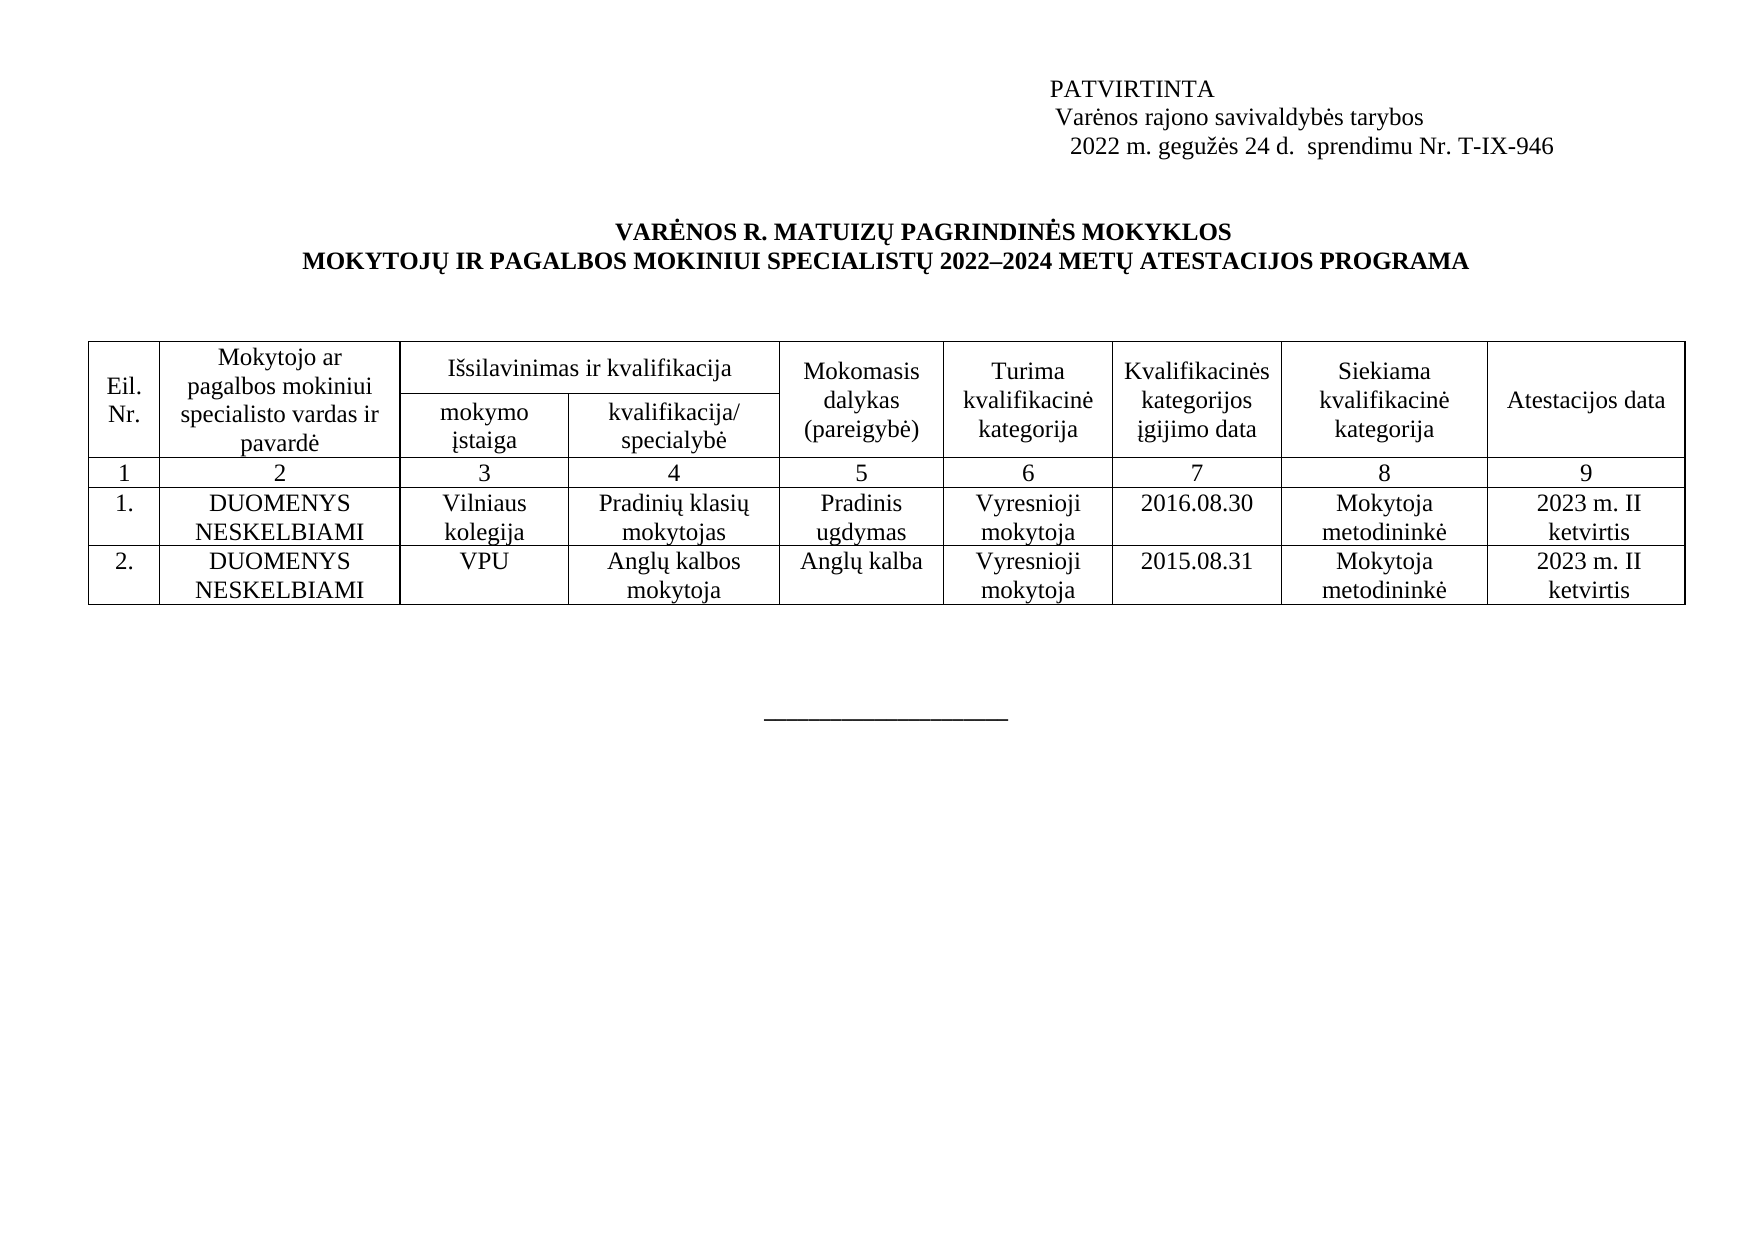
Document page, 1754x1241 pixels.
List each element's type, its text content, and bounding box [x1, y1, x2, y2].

table_cell 2 [160, 458, 399, 487]
text Varėnos rajono savivaldybės tarybos [1048, 102, 1683, 131]
table_cell Vilniaus kolegija [401, 488, 568, 545]
table_cell 3 [401, 458, 568, 487]
table_cell 6 [944, 458, 1112, 487]
text PATVIRTINTA [974, 74, 1683, 102]
table_cell 7 [1113, 458, 1281, 487]
table_cell 1. [89, 488, 159, 545]
text ______________________ [89, 691, 1683, 725]
text MOKYTOJŲ IR PAGALBOS MOKINIUI SPECIALISTŲ 2022–2024 METŲ ATESTACIJOS PROGRAMA [89, 246, 1683, 275]
table_cell 2023 m. II ketvirtis [1488, 488, 1684, 545]
table_header Eil. Nr. [89, 342, 159, 457]
table_cell 2015.08.31 [1113, 546, 1281, 604]
table_cell DUOMENYS NESKELBIAMI [160, 546, 399, 604]
table_header Mokomasis dalykas (pareigybė) [780, 342, 943, 457]
table_cell 5 [780, 458, 943, 487]
table_cell 2016.08.30 [1113, 488, 1281, 545]
text 2022 m. gegužės 24 d. sprendimu Nr. T-IX-946 [89, 131, 1683, 160]
table_cell VPU [401, 546, 568, 604]
table_cell Mokytoja metodininkė [1282, 488, 1487, 545]
table_header Išsilavinimas ir kvalifikacija [401, 342, 779, 393]
table_cell 1 [89, 458, 159, 487]
table_cell Pradinių klasių mokytojas [569, 488, 779, 545]
table_header Turima kvalifikacinė kategorija [944, 342, 1112, 457]
table_cell 9 [1488, 458, 1684, 487]
table_cell 8 [1282, 458, 1487, 487]
table_cell Pradinis ugdymas [780, 488, 943, 545]
table_header Mokytojo ar pagalbos mokiniui specialisto vardas ir pavardė [160, 342, 399, 457]
table_cell 2. [89, 546, 159, 604]
table_cell DUOMENYS NESKELBIAMI [160, 488, 399, 545]
table_header Atestacijos data [1488, 342, 1684, 457]
table_cell Anglų kalba [780, 546, 943, 604]
table_cell Anglų kalbos mokytoja [569, 546, 779, 604]
text VARĖNOS R. MATUIZŲ PAGRINDINĖS MOKYKLOS [89, 217, 1683, 246]
table_cell Vyresnioji mokytoja [944, 546, 1112, 604]
table_cell 2023 m. II ketvirtis [1488, 546, 1684, 604]
table_header Siekiama kvalifikacinė kategorija [1282, 342, 1487, 457]
table_cell 4 [569, 458, 779, 487]
table_cell Vyresnioji mokytoja [944, 488, 1112, 545]
table_cell mokymo įstaiga [401, 394, 568, 457]
table_cell kvalifikacija/ specialybė [569, 394, 779, 457]
table_header Kvalifikacinės kategorijos įgijimo data [1113, 342, 1281, 457]
table_cell Mokytoja metodininkė [1282, 546, 1487, 604]
